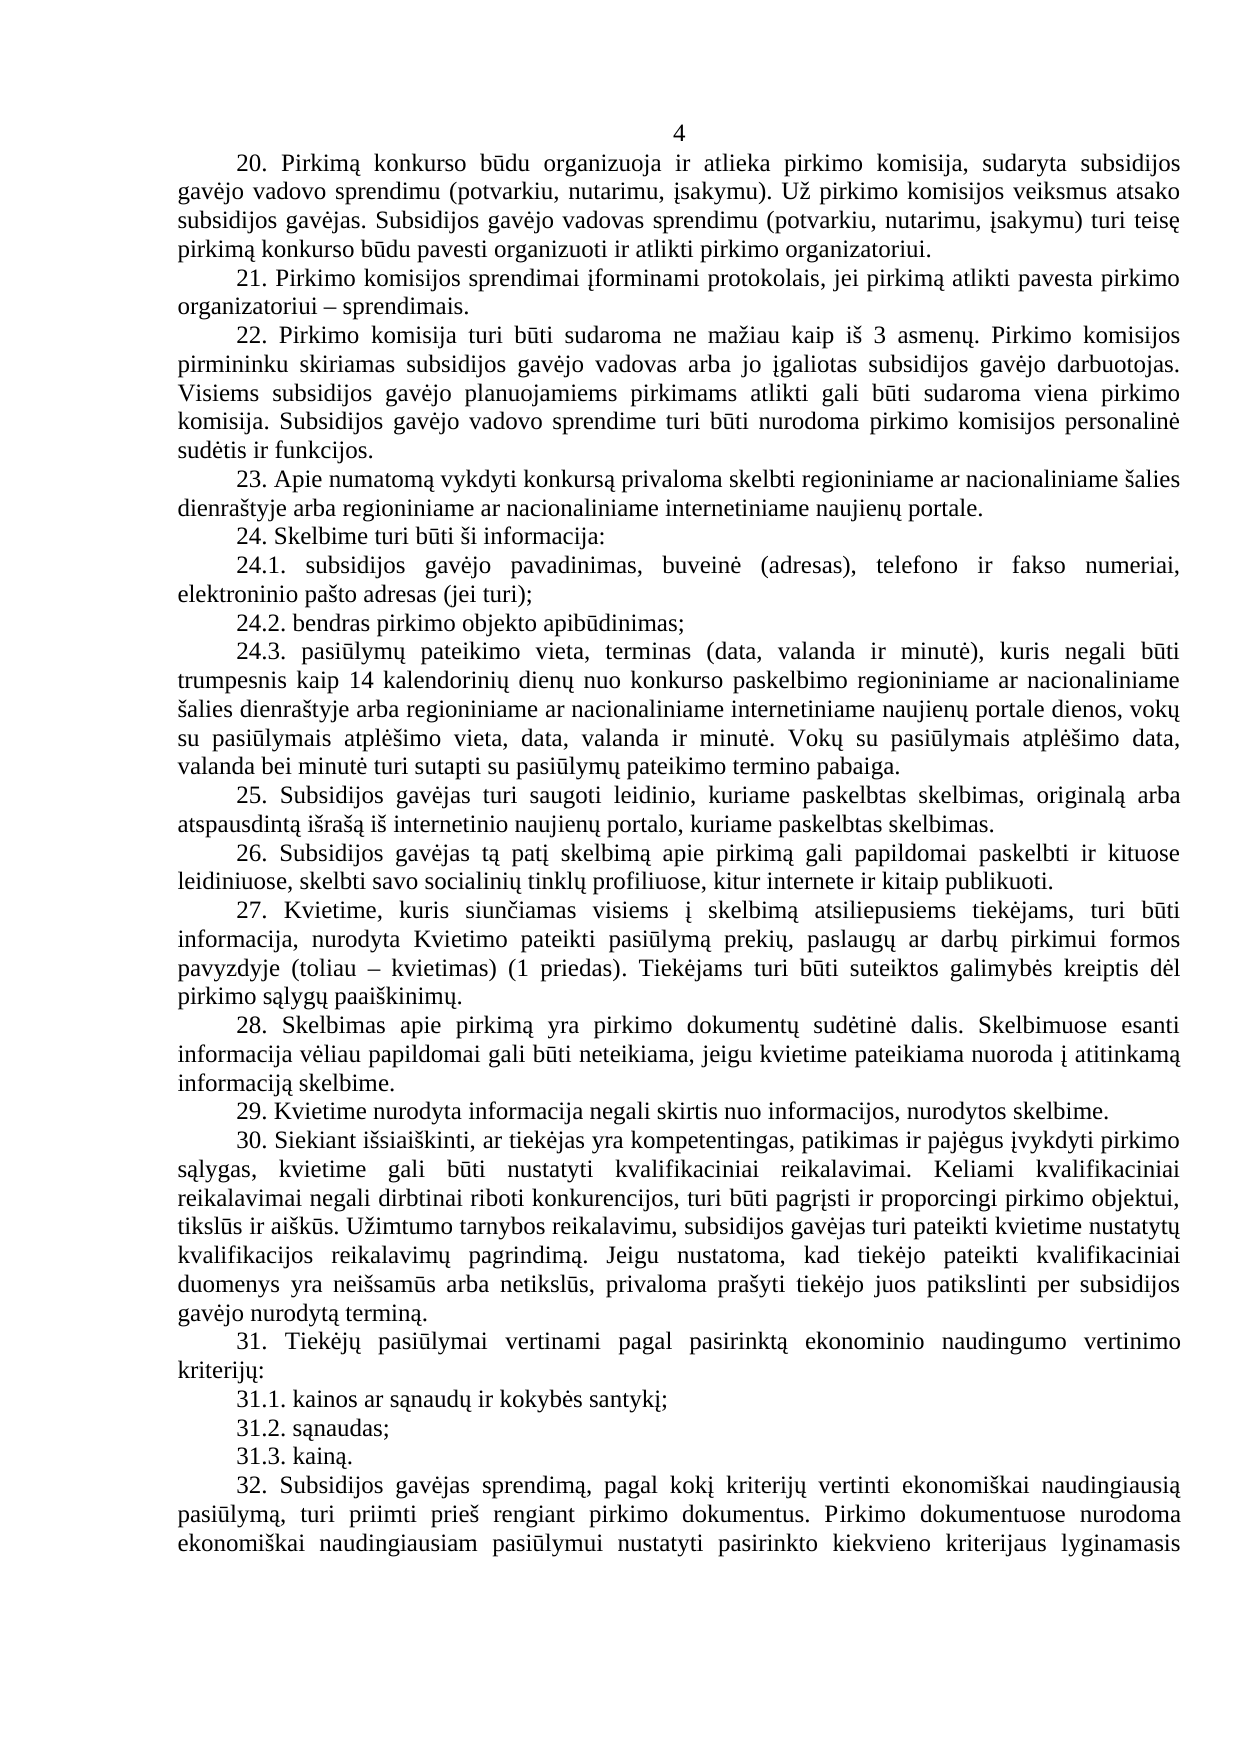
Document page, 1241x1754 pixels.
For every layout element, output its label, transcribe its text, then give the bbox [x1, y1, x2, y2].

text 21. Pirkimo komisijos sprendimai įforminami protokolais, jei pirkimą atlikti pavesta pirkimo organizatoriui – sprendimais. [177, 263, 1181, 320]
text 23. Apie numatomą vykdyti konkursą privaloma skelbti regioniniame ar nacionaliniame šalies dienraštyje arba regioniniame ar nacionaliniame internetiniame naujienų portale. [177, 464, 1181, 521]
text 24.2. bendras pirkimo objekto apibūdinimas; [177, 608, 1181, 636]
text 24. Skelbime turi būti ši informacija: [177, 521, 1181, 550]
text 31. Tiekėjų pasiūlymai vertinami pagal pasirinktą ekonominio naudingumo vertinimo kriterijų: [177, 1326, 1181, 1384]
text 26. Subsidijos gavėjas tą patį skelbimą apie pirkimą gali papildomai paskelbti ir kituose leidiniuose, skelbti savo socialinių tinklų profiliuose, kitur internete ir kitaip publikuoti. [177, 838, 1181, 895]
text 28. Skelbimas apie pirkimą yra pirkimo dokumentų sudėtinė dalis. Skelbimuose esanti informacija vėliau papildomai gali būti neteikiama, jeigu kvietime pateikiama nuoroda į atitinkamą informaciją skelbime. [177, 1010, 1181, 1096]
text 24.3. pasiūlymų pateikimo vieta, terminas (data, valanda ir minutė), kuris negali būti trumpesnis kaip 14 kalendorinių dienų nuo konkurso paskelbimo regioniniame ar nacionaliniame šalies dienraštyje arba regioniniame ar nacionaliniame internetiniame naujienų portale dienos, vokų su pasiūlymais atplėšimo vieta, data, valanda ir minutė. Vokų su pasiūlymais atplėšimo data, valanda bei minutė turi sutapti su pasiūlymų pateikimo termino pabaiga. [177, 636, 1181, 780]
text 30. Siekiant išsiaiškinti, ar tiekėjas yra kompetentingas, patikimas ir pajėgus įvykdyti pirkimo sąlygas, kvietime gali būti nustatyti kvalifikaciniai reikalavimai. Keliami kvalifikaciniai reikalavimai negali dirbtinai riboti konkurencijos, turi būti pagrįsti ir proporcingi pirkimo objektui, tikslūs ir aiškūs. Užimtumo tarnybos reikalavimu, subsidijos gavėjas turi pateikti kvietime nustatytų kvalifikacijos reikalavimų pagrindimą. Jeigu nustatoma, kad tiekėjo pateikti kvalifikaciniai duomenys yra neišsamūs arba netikslūs, privaloma prašyti tiekėjo juos patikslinti per subsidijos gavėjo nurodytą terminą. [177, 1125, 1181, 1326]
text 32. Subsidijos gavėjas sprendimą, pagal kokį kriterijų vertinti ekonomiškai naudingiausią pasiūlymą, turi priimti prieš rengiant pirkimo dokumentus. Pirkimo dokumentuose nurodoma ekonomiškai naudingiausiam pasiūlymui nustatyti pasirinkto kiekvieno kriterijaus lyginamasis [177, 1470, 1181, 1556]
text 31.1. kainos ar sąnaudų ir kokybės santykį; [177, 1384, 1181, 1413]
text 22. Pirkimo komisija turi būti sudaroma ne mažiau kaip iš 3 asmenų. Pirkimo komisijos pirmininku skiriamas subsidijos gavėjo vadovas arba jo įgaliotas subsidijos gavėjo darbuotojas. Visiems subsidijos gavėjo planuojamiems pirkimams atlikti gali būti sudaroma viena pirkimo komisija. Subsidijos gavėjo vadovo sprendime turi būti nurodoma pirkimo komisijos personalinė sudėtis ir funkcijos. [177, 320, 1181, 464]
text 27. Kvietime, kuris siunčiamas visiems į skelbimą atsiliepusiems tiekėjams, turi būti informacija, nurodyta Kvietimo pateikti pasiūlymą prekių, paslaugų ar darbų pirkimui formos pavyzdyje (toliau – kvietimas) (1 priedas). Tiekėjams turi būti suteiktos galimybės kreiptis dėl pirkimo sąlygų paaiškinimų. [177, 895, 1181, 1010]
text 25. Subsidijos gavėjas turi saugoti leidinio, kuriame paskelbtas skelbimas, originalą arba atspausdintą išrašą iš internetinio naujienų portalo, kuriame paskelbtas skelbimas. [177, 780, 1181, 838]
text 31.3. kainą. [177, 1441, 1181, 1470]
text 29. Kvietime nurodyta informacija negali skirtis nuo informacijos, nurodytos skelbime. [177, 1096, 1181, 1125]
text 31.2. sąnaudas; [177, 1413, 1181, 1441]
text 20. Pirkimą konkurso būdu organizuoja ir atlieka pirkimo komisija, sudaryta subsidijos gavėjo vadovo sprendimu (potvarkiu, nutarimu, įsakymu). Už pirkimo komisijos veiksmus atsako subsidijos gavėjas. Subsidijos gavėjo vadovas sprendimu (potvarkiu, nutarimu, įsakymu) turi teisę pirkimą konkurso būdu pavesti organizuoti ir atlikti pirkimo organizatoriui. [177, 148, 1181, 263]
text 24.1. subsidijos gavėjo pavadinimas, buveinė (adresas), telefono ir fakso numeriai, elektroninio pašto adresas (jei turi); [177, 550, 1181, 608]
